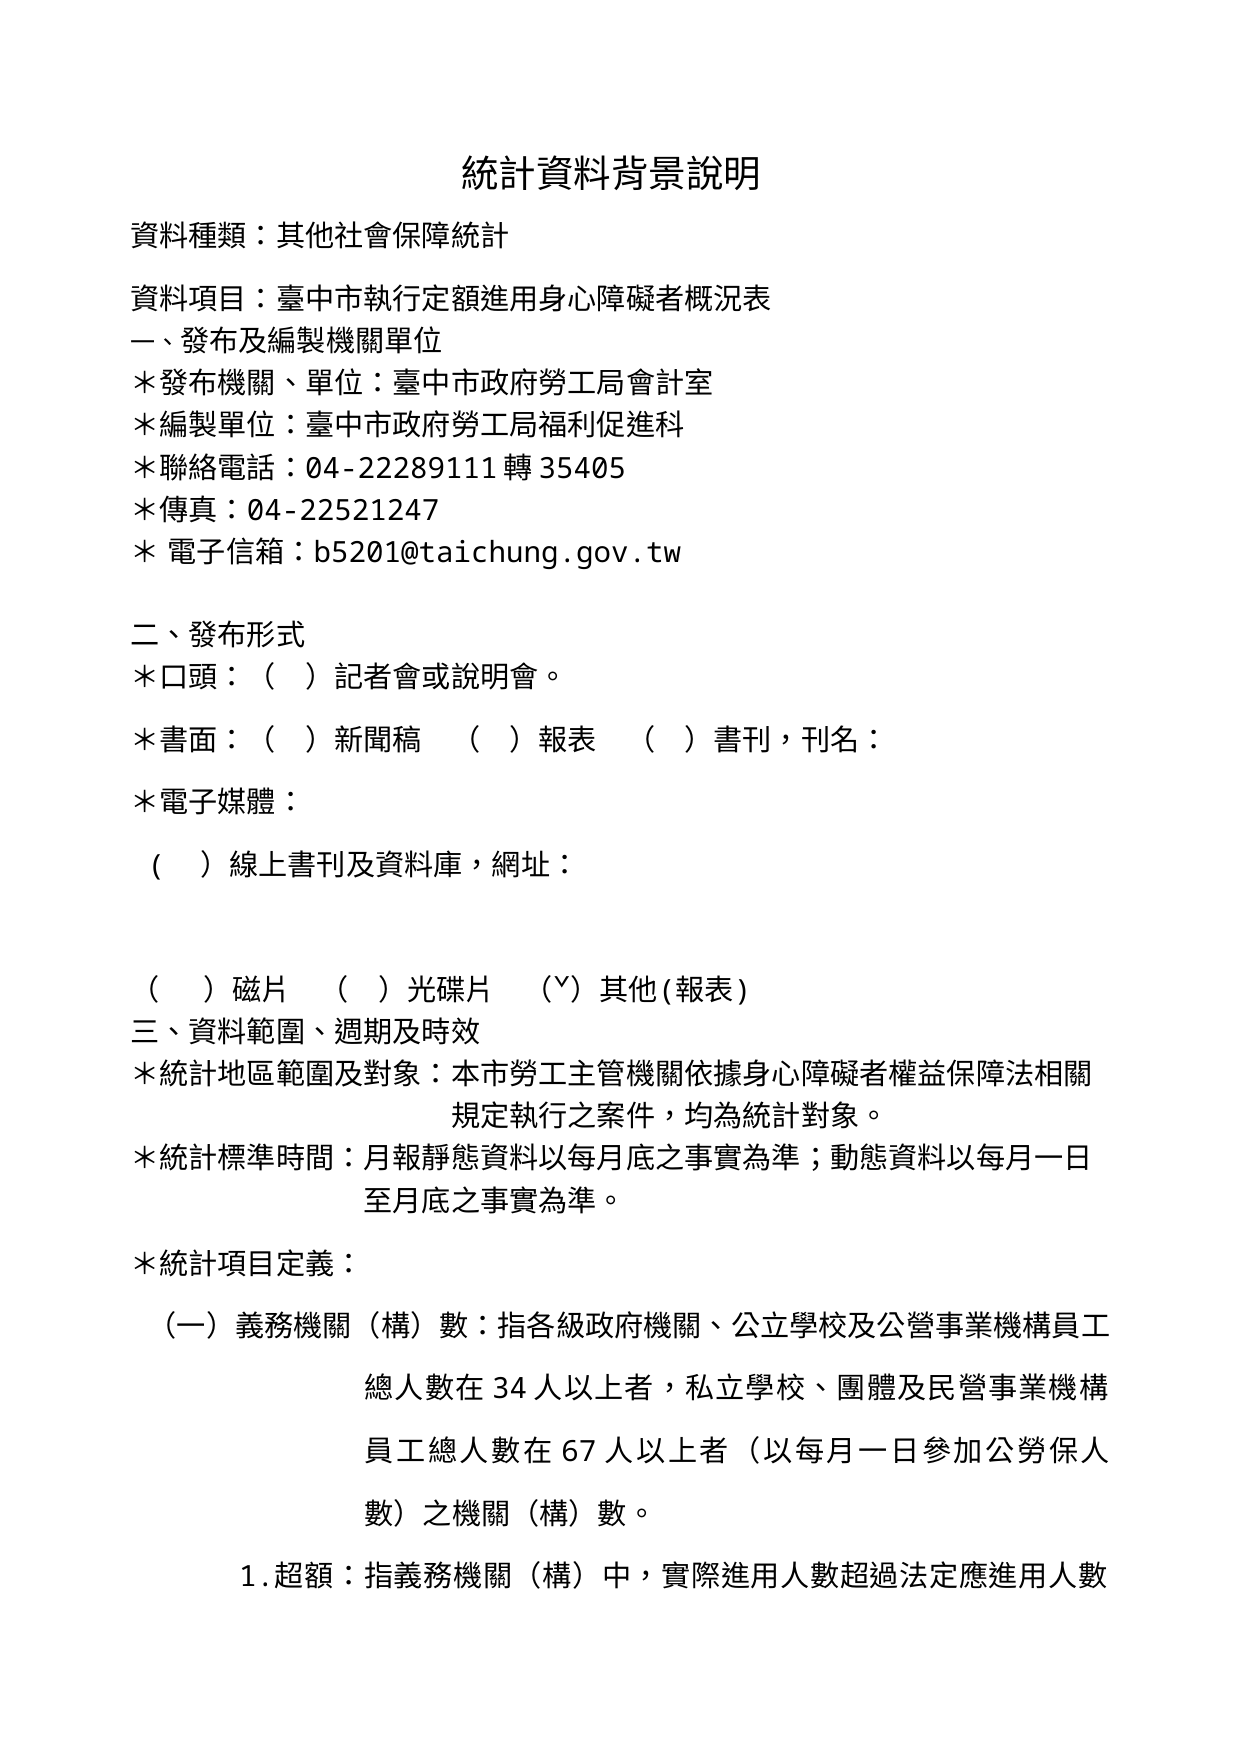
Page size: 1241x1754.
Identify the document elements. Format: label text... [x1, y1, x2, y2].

text 二、發布形式 [130, 611, 1110, 653]
text 統計資料背景說明 [130, 130, 1110, 192]
text ＊傳真：04-22521247 [130, 487, 1110, 529]
text ＊統計項目定義： [130, 1220, 1110, 1282]
list 電子信箱：b5201@taichung.gov.tw [130, 529, 1110, 571]
text （一）義務機關（構）數：指各級政府機關、公立學校及公營事業機構員工總人數在34人以上者，私立學校、團體及民營事業機構員工總人數在67人以上者（以每月一日參加公勞保人數）之機關（構）數。 [130, 1282, 1110, 1532]
text ＊統計地區範圍及對象：本市勞工主管機關依據身心障礙者權益保障法相關規定執行之案件，均為統計對象。 [130, 1051, 1110, 1135]
text 三、資料範圍、週期及時效 [130, 1008, 1110, 1051]
text ＊書面：（ ）新聞稿 （ ）報表 （ ）書刊，刊名： [130, 696, 1110, 758]
text 1.超額：指義務機關（構）中，實際進用人數超過法定應進用人數 [239, 1532, 1110, 1595]
text ( ）線上書刊及資料庫，網址： [130, 821, 1110, 883]
text 資料種類：其他社會保障統計 [130, 192, 1110, 255]
text ＊聯絡電話：04-22289111轉35405 [130, 444, 1110, 487]
text （ ）磁片 （ ）光碟片 （ˇ）其他(報表) [130, 946, 1110, 1008]
text 一、發布及編製機關單位 [130, 317, 1110, 360]
text ＊發布機關、單位：臺中市政府勞工局會計室 [130, 360, 1110, 402]
text ＊編製單位：臺中市政府勞工局福利促進科 [130, 402, 1110, 444]
text ＊口頭：（ ）記者會或說明會。 [130, 653, 1110, 696]
text ＊電子媒體： [130, 758, 1110, 821]
text ＊統計標準時間：月報靜態資料以每月底之事實為準；動態資料以每月一日至月底之事實為準。 [130, 1135, 1110, 1220]
text 資料項目：臺中市執行定額進用身心障礙者概況表 [130, 255, 1110, 317]
